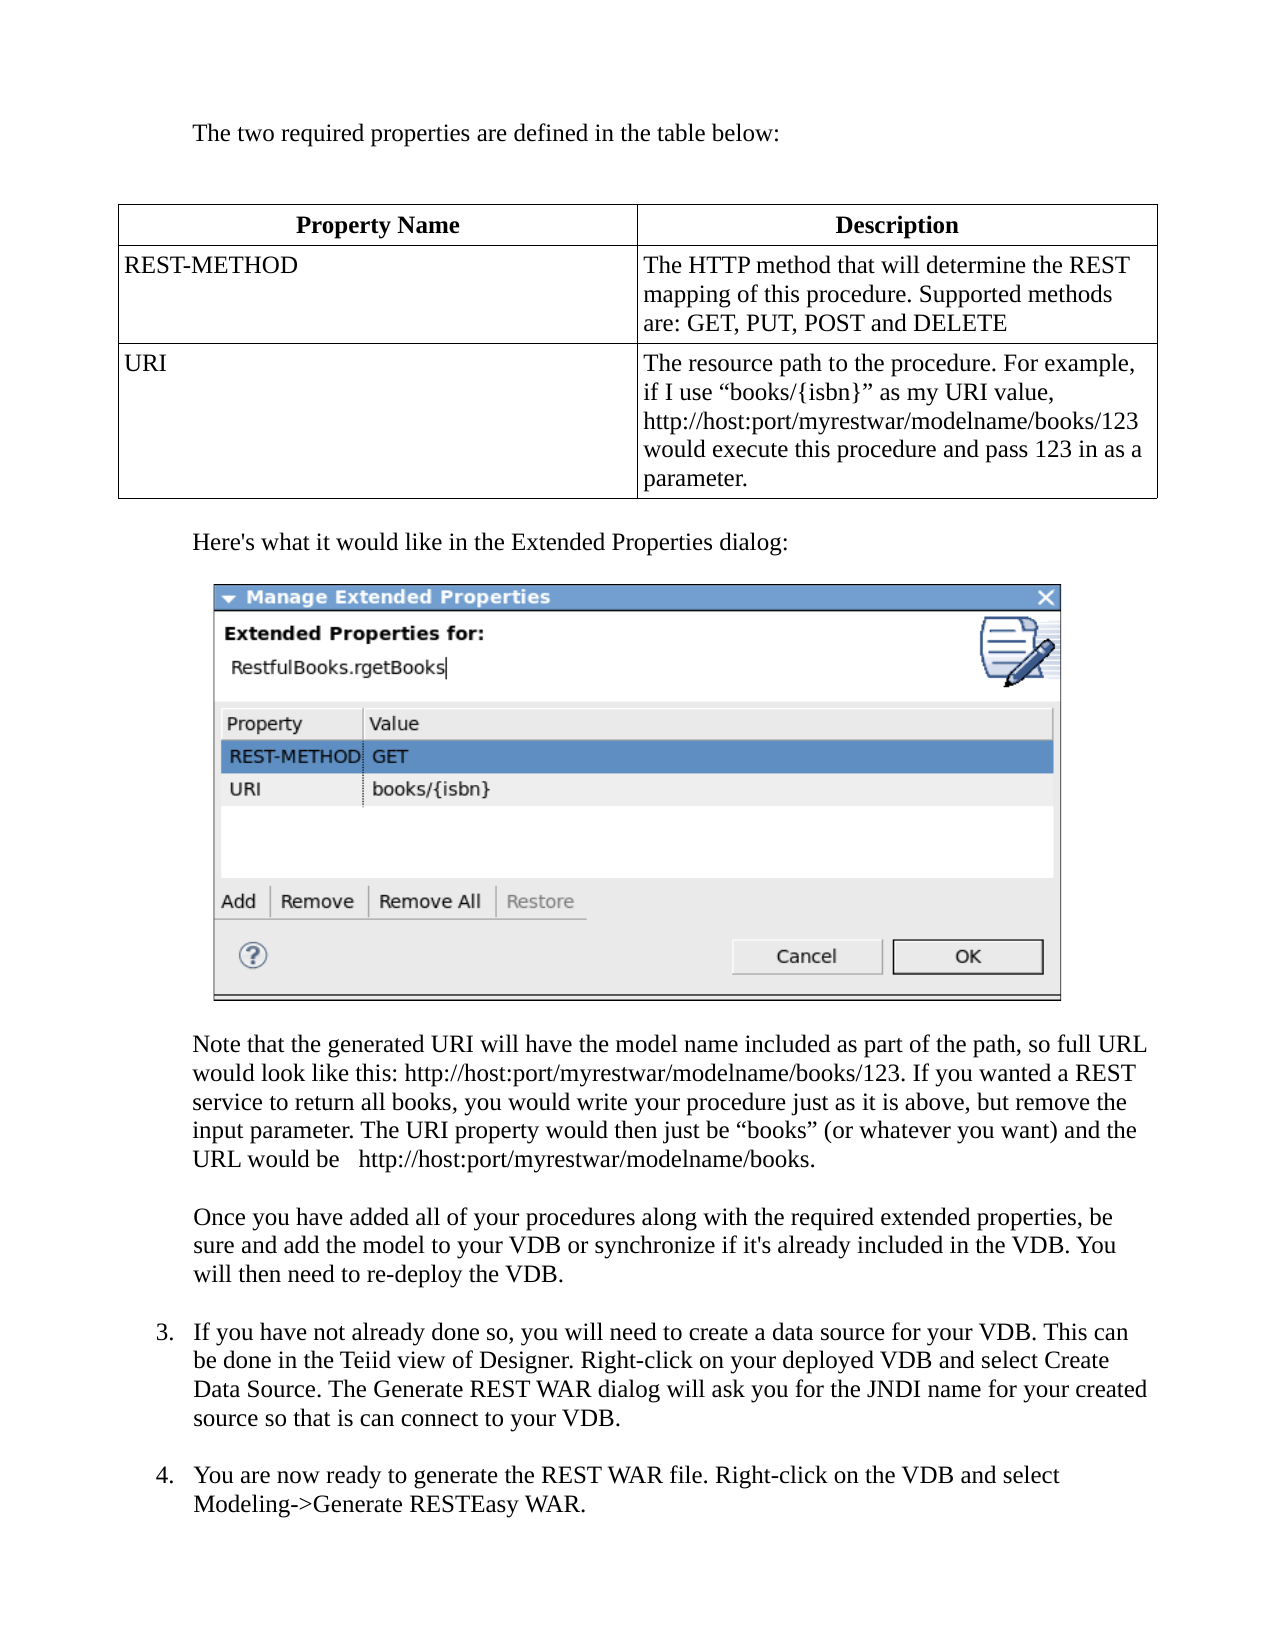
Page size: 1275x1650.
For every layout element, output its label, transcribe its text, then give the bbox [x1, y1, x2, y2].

table_header Property Name [119, 205, 637, 245]
text Note that the generated URI will have the model name included as part of the path, so full URL would look like this: http://host:port/myrestwar/modelname/books/123. If you wanted a REST service to return all books, you would write your procedure just as it is above, but remove the input parameter. The URI property would then just be “books” (or whatever you want) and the URL would be http://host:port/myrestwar/modelname/books. [118, 1029, 1157, 1173]
text The two required properties are defined in the table below: [118, 118, 1157, 147]
table_cell REST-METHOD [119, 246, 637, 342]
table_cell The HTTP method that will determine the REST mapping of this procedure. Supported methods are: GET, PUT, POST and DELETE [638, 246, 1157, 342]
table_cell URI [119, 344, 637, 498]
table_header Description [638, 205, 1157, 245]
text Here's what it would like in the Extended Properties dialog: [118, 527, 1157, 555]
list Once you have added all of your procedures along with the required extended properties, be sure and add the model to your VDB or synchronize if it's already included in the VDB. You will then need to re-deploy the VDB. [156, 1202, 1157, 1288]
list You are now ready to generate the REST WAR file. Right-click on the VDB and select Modeling->Generate RESTEasy WAR. [156, 1460, 1157, 1518]
list If you have not already done so, you will need to create a data source for your VDB. This can be done in the Teiid view of Designer. Right-click on your deployed VDB and select Create Data Source. The Generate REST WAR dialog will ask you for the JNDI name for your created source so that is can connect to your VDB. [156, 1317, 1157, 1432]
picture [213, 584, 1062, 1001]
table_cell The resource path to the procedure. For example, if I use “books/{isbn}” as my URI value, http://host:port/myrestwar/modelname/books/123 would execute this procedure and pass 123 in as a parameter. [638, 344, 1157, 498]
